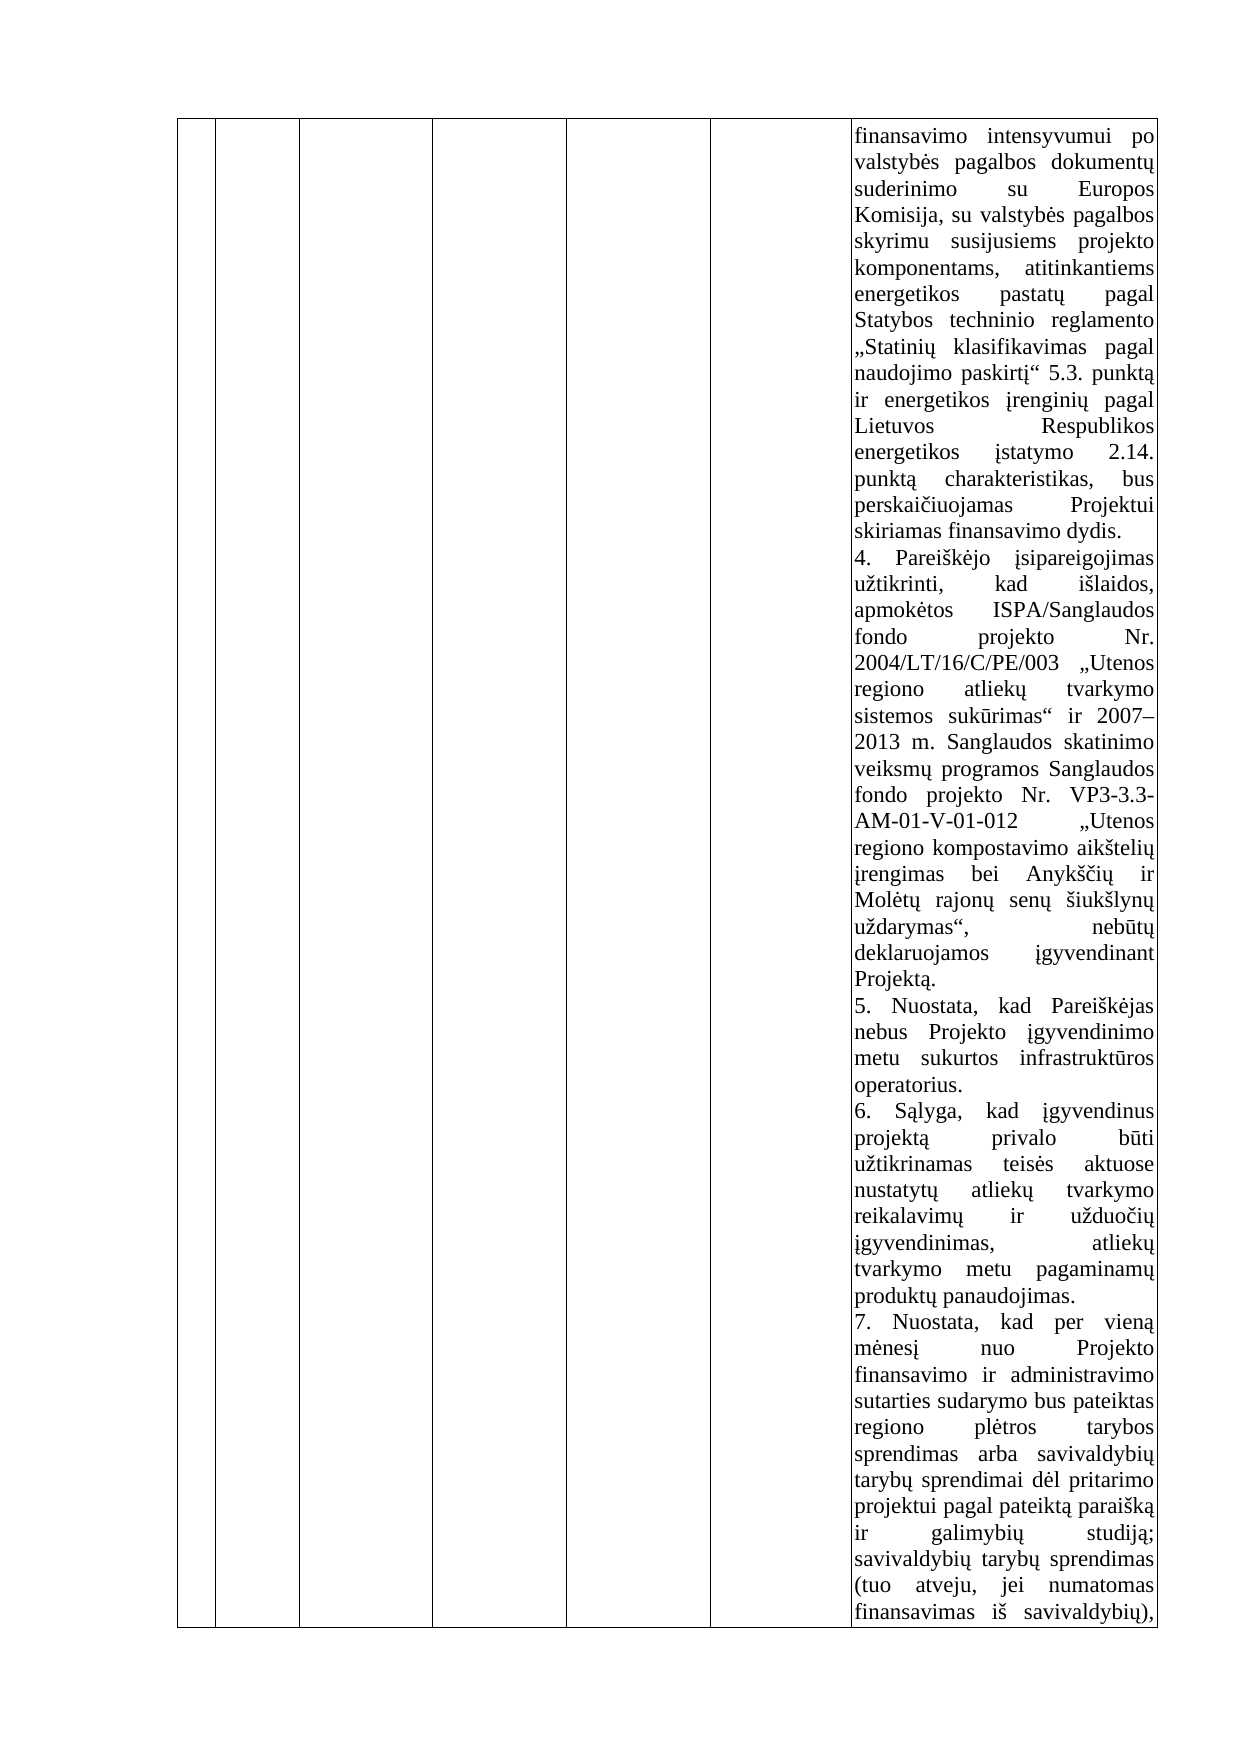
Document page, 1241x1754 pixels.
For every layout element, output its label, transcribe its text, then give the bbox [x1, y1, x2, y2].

table_cell [216, 119, 299, 1627]
table_cell [300, 119, 432, 1627]
table_cell [178, 119, 215, 1627]
table_cell [711, 119, 851, 1627]
table_cell [433, 119, 566, 1627]
table_cell [567, 119, 710, 1627]
table_cell finansavimo intensyvumui po valstybės pagalbos dokumentų suderinimo su Europos Komisija, su valstybės pagalbos skyrimu susijusiems projekto komponentams, atitinkantiems energetikos pastatų pagal Statybos techninio reglamento „Statinių klasifikavimas pagal naudojimo paskirtį“ 5.3. punktą ir energetikos įrenginių pagal Lietuvos Respublikos energetikos įstatymo 2.14. punktą charakteristikas, bus perskaičiuojamas Projektui skiriamas finansavimo dydis. 4. Pareiškėjo įsipareigojimas užtikrinti, kad išlaidos, apmokėtos ISPA/Sanglaudos fondo projekto Nr. 2004/LT/16/C/PE/003 „Utenos regiono atliekų tvarkymo sistemos sukūrimas“ ir 2007–2013 m. Sanglaudos skatinimo veiksmų programos Sanglaudos fondo projekto Nr. VP3-3.3-AM-01-V-01-012 „Utenos regiono kompostavimo aikštelių įrengimas bei Anykščių ir Molėtų rajonų senų šiukšlynų uždarymas“, nebūtų deklaruojamos įgyvendinant Projektą. 5. Nuostata, kad Pareiškėjas nebus Projekto įgyvendinimo metu sukurtos infrastruktūros operatorius. 6. Sąlyga, kad įgyvendinus projektą privalo būti užtikrinamas teisės aktuose nustatytų atliekų tvarkymo reikalavimų ir užduočių įgyvendinimas, atliekų tvarkymo metu pagaminamų produktų panaudojimas. 7. Nuostata, kad per vieną mėnesį nuo Projekto finansavimo ir administravimo sutarties sudarymo bus pateiktas regiono plėtros tarybos sprendimas arba savivaldybių tarybų sprendimai dėl pritarimo projektui pagal pateiktą paraišką ir galimybių studiją; savivaldybių tarybų sprendimas (tuo atveju, jei numatomas finansavimas iš savivaldybių), [852, 119, 1157, 1627]
